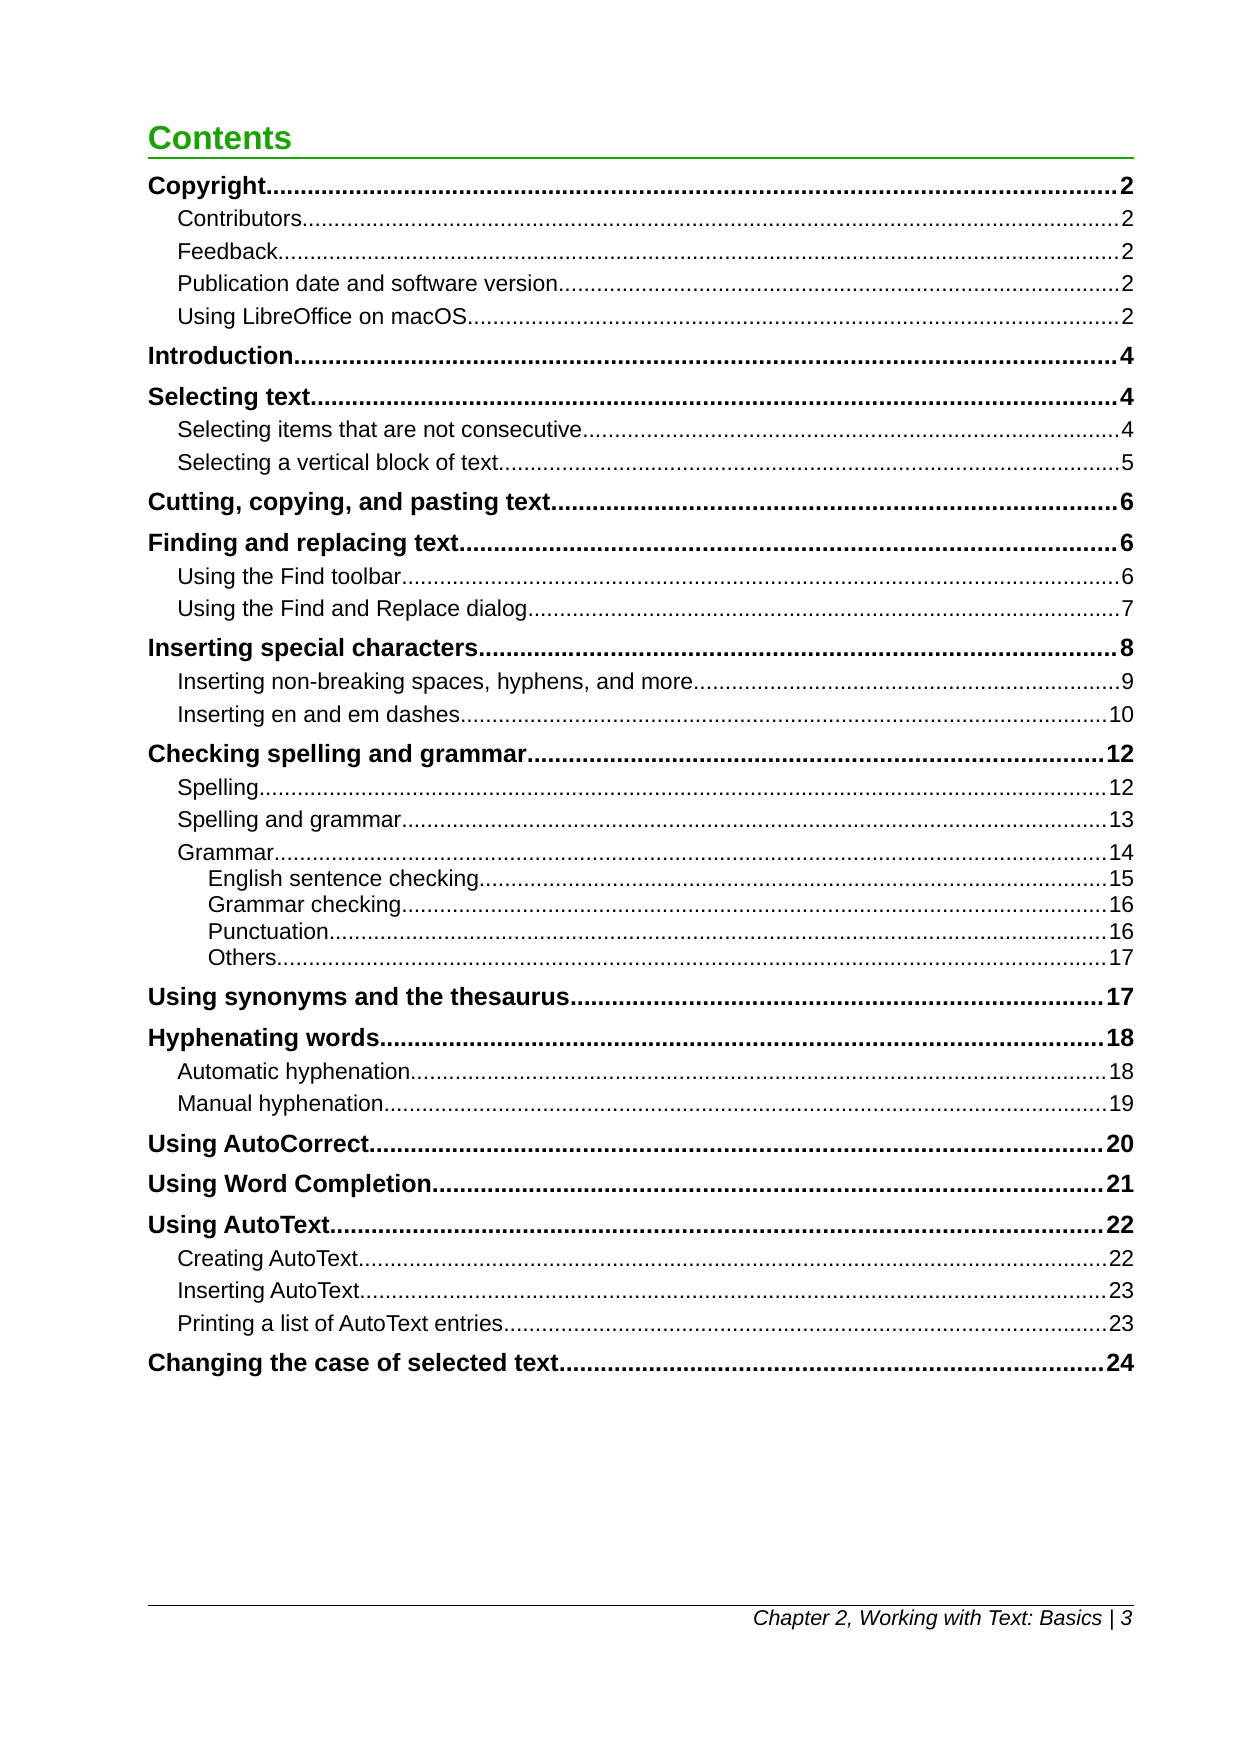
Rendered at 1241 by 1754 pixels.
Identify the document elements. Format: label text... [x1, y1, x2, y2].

text Using the Find toolbar 6 [177, 563, 1134, 589]
text English sentence checking 15 [208, 865, 1134, 891]
text Using Word Completion 21 [148, 1169, 1134, 1198]
subtitle Contents [148, 118, 1134, 157]
text Inserting non-breaking spaces, hyphens, and more 9 [177, 668, 1134, 694]
text Using LibreOffice on macOS 2 [177, 303, 1134, 329]
text Grammar 14 [177, 838, 1134, 865]
text Selecting a vertical block of text 5 [177, 449, 1134, 475]
text Manual hyphenation 19 [177, 1090, 1134, 1117]
text Cutting, copying, and pasting text 6 [148, 487, 1134, 516]
text Using AutoCorrect 20 [148, 1128, 1134, 1157]
text Introduction 4 [148, 341, 1134, 370]
text Inserting special characters 8 [148, 633, 1134, 662]
text Feedback 2 [177, 238, 1134, 264]
text Using AutoText 22 [148, 1210, 1134, 1239]
text Contributors 2 [177, 205, 1134, 232]
text Creating AutoText 22 [177, 1245, 1134, 1271]
text Printing a list of AutoText entries 23 [177, 1309, 1134, 1336]
text Changing the case of selected text 24 [148, 1348, 1134, 1377]
text Copyright 2 [148, 171, 1134, 199]
text Spelling 12 [177, 774, 1134, 800]
text Inserting AutoText 23 [177, 1277, 1134, 1303]
text Using the Find and Replace dialog 7 [177, 595, 1134, 621]
text Selecting text 4 [148, 382, 1134, 410]
text Automatic hyphenation 18 [177, 1058, 1134, 1084]
text Finding and replacing text 6 [148, 528, 1134, 557]
text Punctuation 16 [208, 918, 1134, 944]
text Grammar checking 16 [208, 891, 1134, 918]
text Spelling and grammar 13 [177, 806, 1134, 832]
text Publication date and software version 2 [177, 270, 1134, 297]
text Using synonyms and the thesaurus 17 [148, 982, 1134, 1011]
text Others 17 [208, 944, 1134, 970]
text Checking spelling and grammar 12 [148, 739, 1134, 768]
text Inserting en and em dashes 10 [177, 701, 1134, 727]
text Hyphenating words 18 [148, 1023, 1134, 1052]
text Selecting items that are not consecutive 4 [177, 416, 1134, 443]
